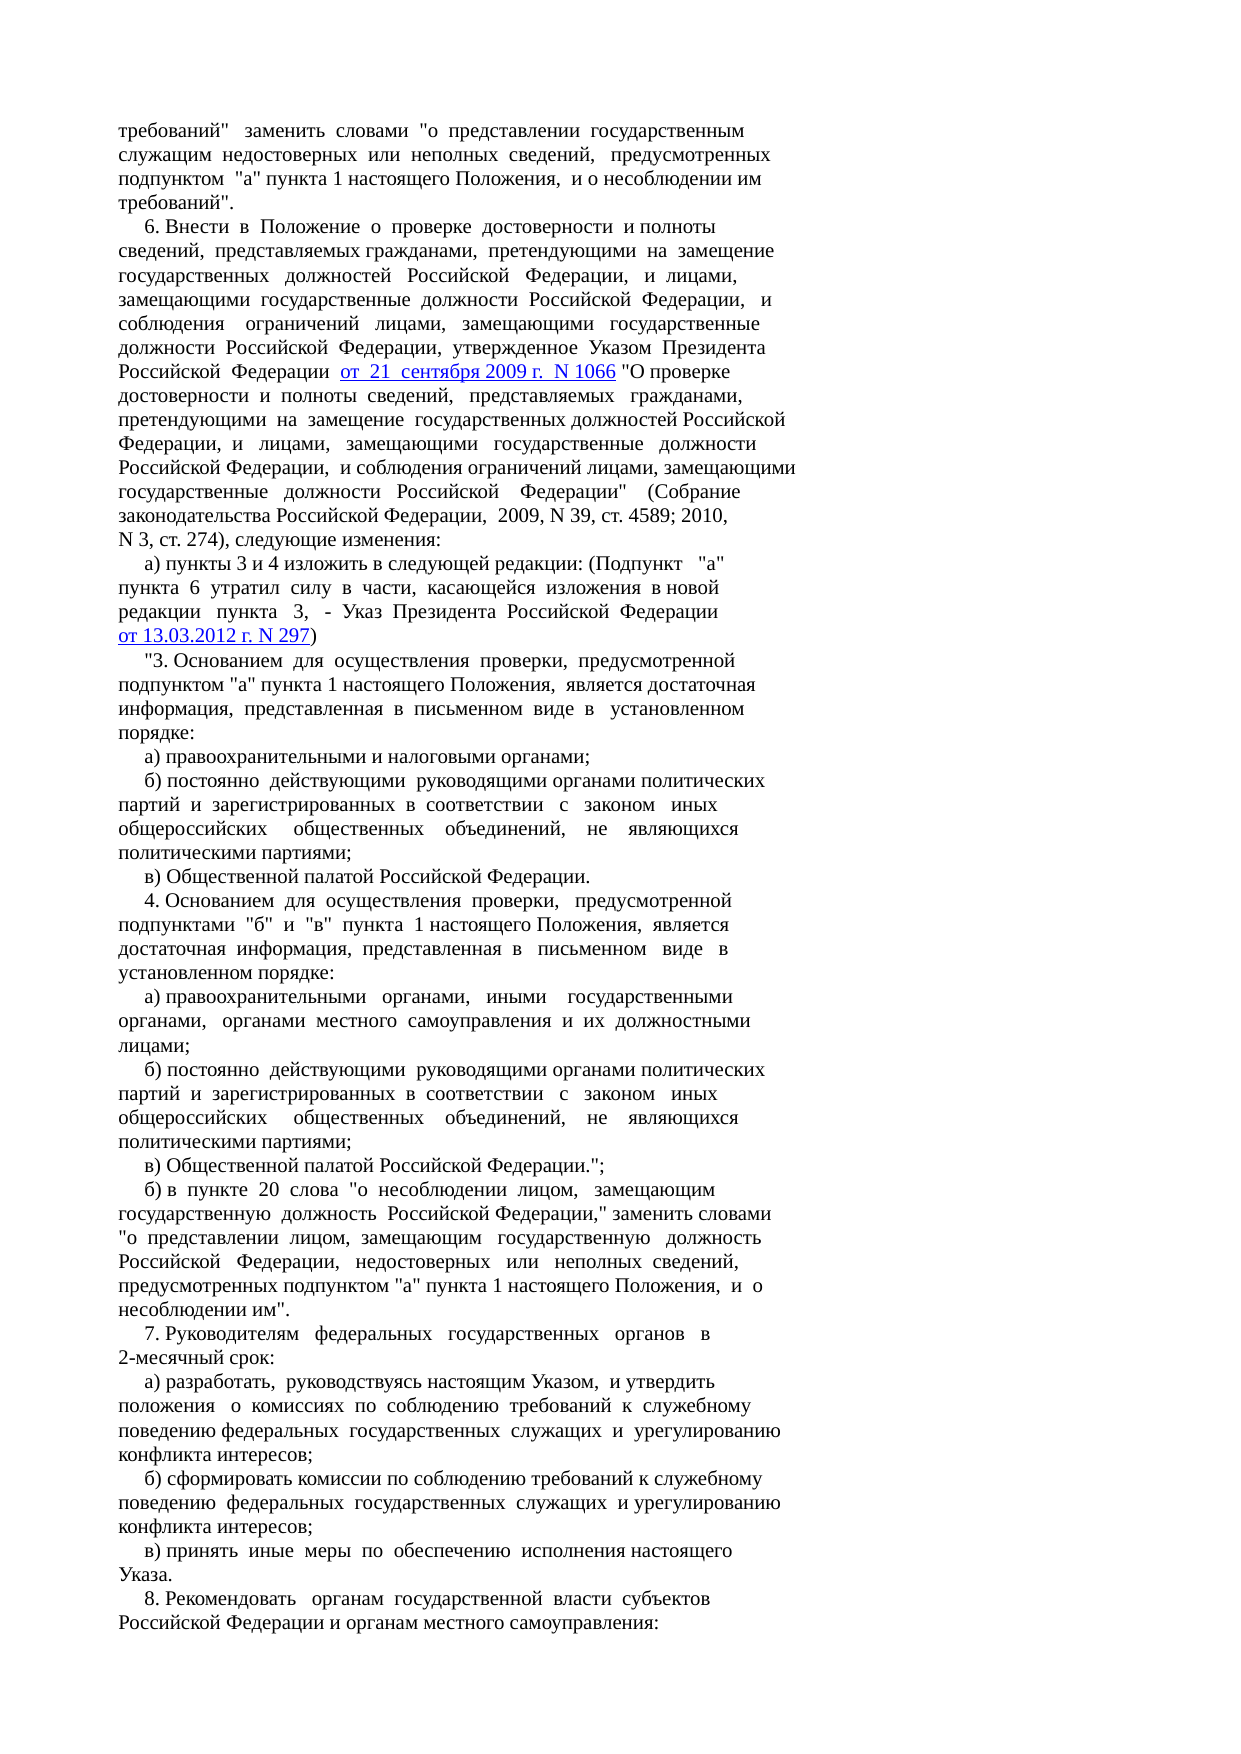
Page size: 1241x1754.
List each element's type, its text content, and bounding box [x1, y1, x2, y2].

text поведению федеральных государственных служащих и урегулированию [118, 1490, 1122, 1514]
text б) сформировать комиссии по соблюдению требований к служебному [118, 1466, 1122, 1490]
text 2-месячный срок: [118, 1345, 1122, 1369]
text а) правоохранительными органами, иными государственными [118, 984, 1122, 1008]
text пункта 6 утратил силу в части, касающейся изложения в новой [118, 575, 1122, 599]
text "3. Основанием для осуществления проверки, предусмотренной [118, 647, 1122, 672]
text законодательства Российской Федерации, 2009, N 39, ст. 4589; 2010, [118, 503, 1122, 527]
text б) постоянно действующими руководящими органами политических [118, 768, 1122, 792]
text N 3, ст. 274), следующие изменения: [118, 527, 1122, 551]
text а) правоохранительными и налоговыми органами; [118, 744, 1122, 768]
text подпунктами "б" и "в" пункта 1 настоящего Положения, является [118, 912, 1122, 936]
text должности Российской Федерации, утвержденное Указом Президента [118, 335, 1122, 359]
text а) пункты 3 и 4 изложить в следующей редакции: (Подпункт "а" [118, 551, 1122, 575]
text партий и зарегистрированных в соответствии с законом иных [118, 1081, 1122, 1105]
text а) разработать, руководствуясь настоящим Указом, и утвердить [118, 1369, 1122, 1393]
text информация, представленная в письменном виде в установленном [118, 696, 1122, 720]
text поведению федеральных государственных служащих и урегулированию [118, 1417, 1122, 1442]
text от 13.03.2012 г. N 297) [118, 623, 1122, 647]
text "о представлении лицом, замещающим государственную должность [118, 1225, 1122, 1249]
text положения о комиссиях по соблюдению требований к служебному [118, 1393, 1122, 1417]
text предусмотренных подпунктом "а" пункта 1 настоящего Положения, и о [118, 1273, 1122, 1297]
text органами, органами местного самоуправления и их должностными [118, 1008, 1122, 1032]
text достаточная информация, представленная в письменном виде в [118, 936, 1122, 960]
text Российской Федерации и органам местного самоуправления: [118, 1610, 1122, 1634]
text политическими партиями; [118, 1129, 1122, 1153]
text 7. Руководителям федеральных государственных органов в [118, 1321, 1122, 1345]
text конфликта интересов; [118, 1514, 1122, 1538]
text государственных должностей Российской Федерации, и лицами, [118, 262, 1122, 287]
text редакции пункта 3, - Указ Президента Российской Федерации [118, 599, 1122, 623]
text требований". [118, 190, 1122, 214]
text партий и зарегистрированных в соответствии с законом иных [118, 792, 1122, 816]
text Российской Федерации, и соблюдения ограничений лицами, замещающими [118, 455, 1122, 479]
text Российской Федерации, недостоверных или неполных сведений, [118, 1249, 1122, 1273]
text в) Общественной палатой Российской Федерации."; [118, 1153, 1122, 1177]
text достоверности и полноты сведений, представляемых гражданами, [118, 383, 1122, 407]
text государственную должность Российской Федерации," заменить словами [118, 1201, 1122, 1225]
text б) постоянно действующими руководящими органами политических [118, 1057, 1122, 1081]
text сведений, представляемых гражданами, претендующими на замещение [118, 238, 1122, 262]
text подпунктом "а" пункта 1 настоящего Положения, является достаточная [118, 672, 1122, 696]
text претендующими на замещение государственных должностей Российской [118, 407, 1122, 431]
text установленном порядке: [118, 960, 1122, 984]
text б) в пункте 20 слова "о несоблюдении лицом, замещающим [118, 1177, 1122, 1201]
text 6. Внести в Положение о проверке достоверности и полноты [118, 214, 1122, 238]
text подпунктом "а" пункта 1 настоящего Положения, и о несоблюдении им [118, 166, 1122, 190]
text государственные должности Российской Федерации" (Собрание [118, 479, 1122, 503]
text замещающими государственные должности Российской Федерации, и [118, 287, 1122, 311]
text Российской Федерации от 21 сентября 2009 г. N 1066 "О проверке [118, 359, 1122, 383]
text политическими партиями; [118, 840, 1122, 864]
text требований" заменить словами "о представлении государственным [118, 118, 1122, 142]
text несоблюдении им". [118, 1297, 1122, 1321]
text лицами; [118, 1032, 1122, 1057]
text Федерации, и лицами, замещающими государственные должности [118, 431, 1122, 455]
text конфликта интересов; [118, 1442, 1122, 1466]
text порядке: [118, 720, 1122, 744]
text 8. Рекомендовать органам государственной власти субъектов [118, 1586, 1122, 1610]
text соблюдения ограничений лицами, замещающими государственные [118, 311, 1122, 335]
text общероссийских общественных объединений, не являющихся [118, 1105, 1122, 1129]
text Указа. [118, 1562, 1122, 1586]
text в) Общественной палатой Российской Федерации. [118, 864, 1122, 888]
text служащим недостоверных или неполных сведений, предусмотренных [118, 142, 1122, 166]
text общероссийских общественных объединений, не являющихся [118, 816, 1122, 840]
text в) принять иные меры по обеспечению исполнения настоящего [118, 1538, 1122, 1562]
text 4. Основанием для осуществления проверки, предусмотренной [118, 888, 1122, 912]
